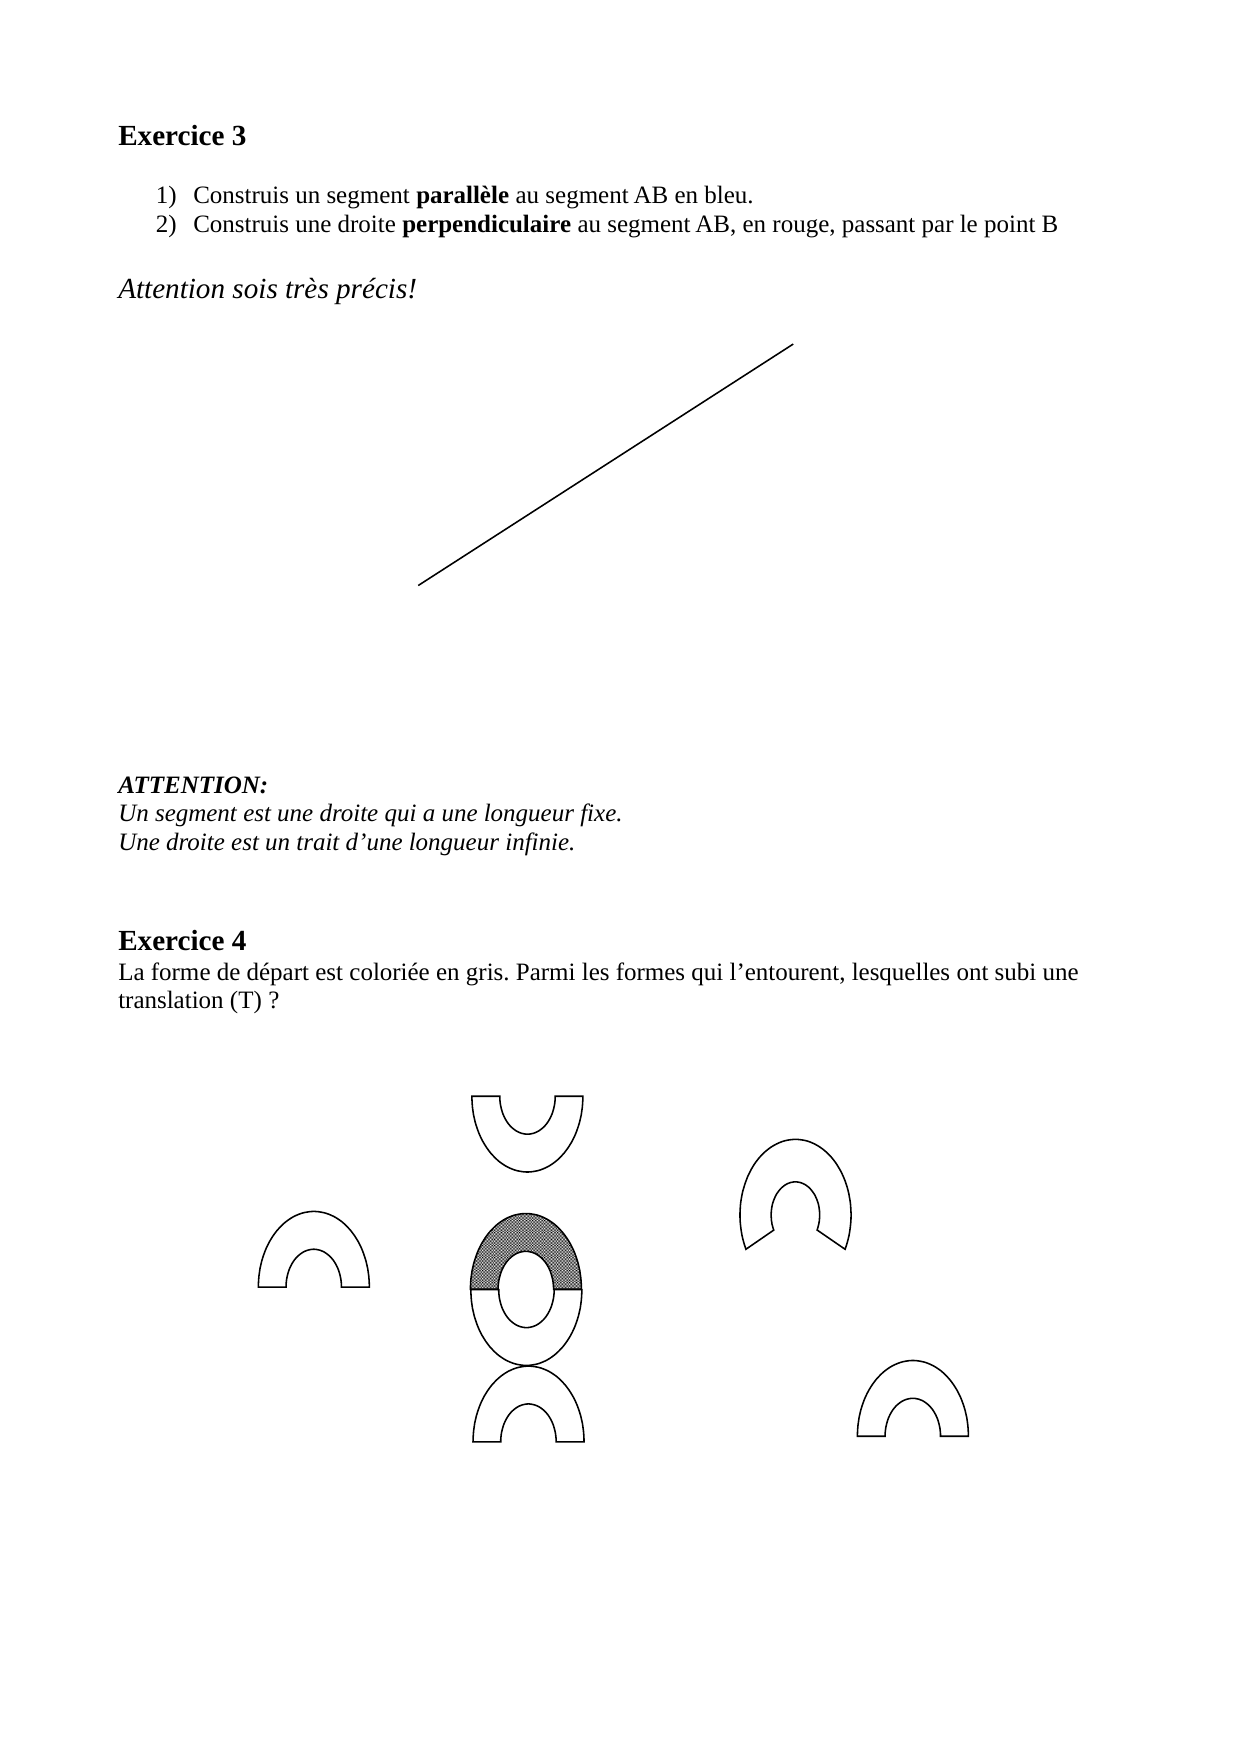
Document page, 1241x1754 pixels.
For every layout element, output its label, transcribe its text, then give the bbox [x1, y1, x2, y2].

text Exercice 3 [118, 118, 1122, 152]
text Exercice 4 [118, 923, 1122, 957]
list Construis un segment parallèle au segment AB en bleu. [156, 180, 1122, 209]
picture [472, 1215, 580, 1288]
text La forme de départ est coloriée en gris. Parmi les formes qui l’entourent, lesquelles ont subi une translation (T) ? [118, 957, 1122, 1014]
text Attention sois très précis! [118, 271, 1122, 305]
text Une droite est un trait d’une longueur infinie. [118, 827, 1122, 856]
text Un segment est une droite qui a une longueur fixe. [118, 798, 1122, 827]
text ATTENTION: [118, 770, 1122, 798]
list Construis une droite perpendiculaire au segment AB, en rouge, passant par le point B [156, 209, 1122, 238]
